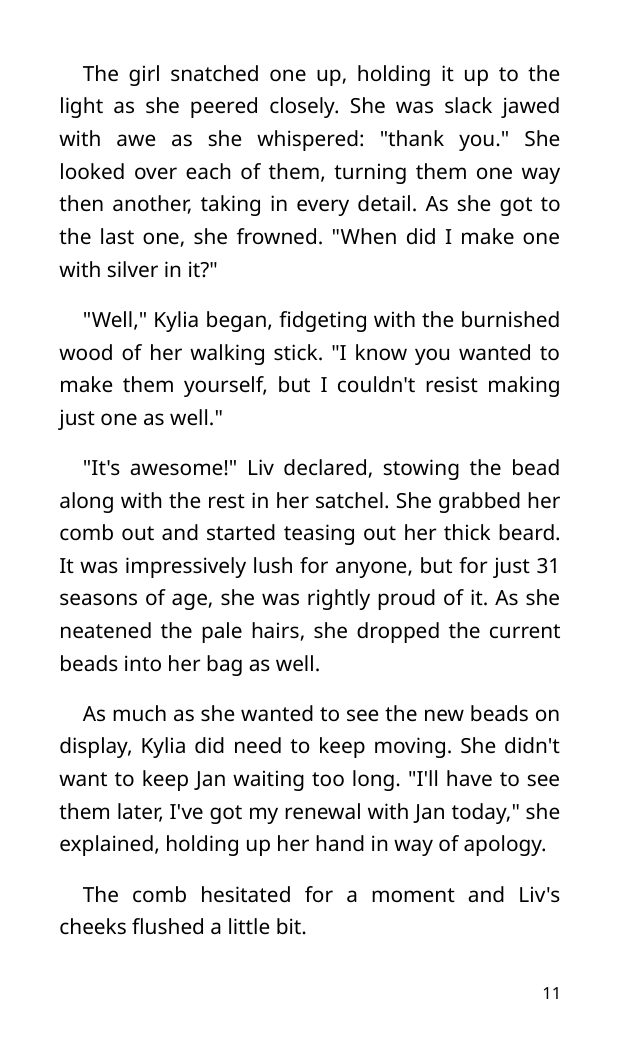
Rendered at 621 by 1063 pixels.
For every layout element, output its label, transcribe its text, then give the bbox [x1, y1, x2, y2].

text "Well," Kylia began, fidgeting with the burnished wood of her walking stick. "I know you wanted to make them yourself, but I couldn't resist making just one as well." [59, 305, 561, 431]
text As much as she wanted to see the new beads on display, Kylia did need to keep moving. She didn't want to keep Jan waiting too long. "I'll have to see them later, I've got my renewal with Jan today," she explained, holding up her hand in way of apology. [59, 699, 561, 858]
text "It's awesome!" Liv declared, stowing the bead along with the rest in her satchel. She grabbed her comb out and started teasing out her thick beard. It was impressively lush for anyone, but for just 31 seasons of age, she was rightly proud of it. As she neatened the pale hairs, she dropped the current beads into her bag as well. [59, 453, 561, 677]
text The comb hesitated for a moment and Liv's cheeks flushed a little bit. [59, 880, 561, 941]
text The girl snatched one up, holding it up to the light as she peered closely. She was slack jawed with awe as she whispered: "thank you." She looked over each of them, turning them one way then another, taking in every detail. As she got to the last one, she frowned. "When did I make one with silver in it?" [59, 59, 561, 283]
